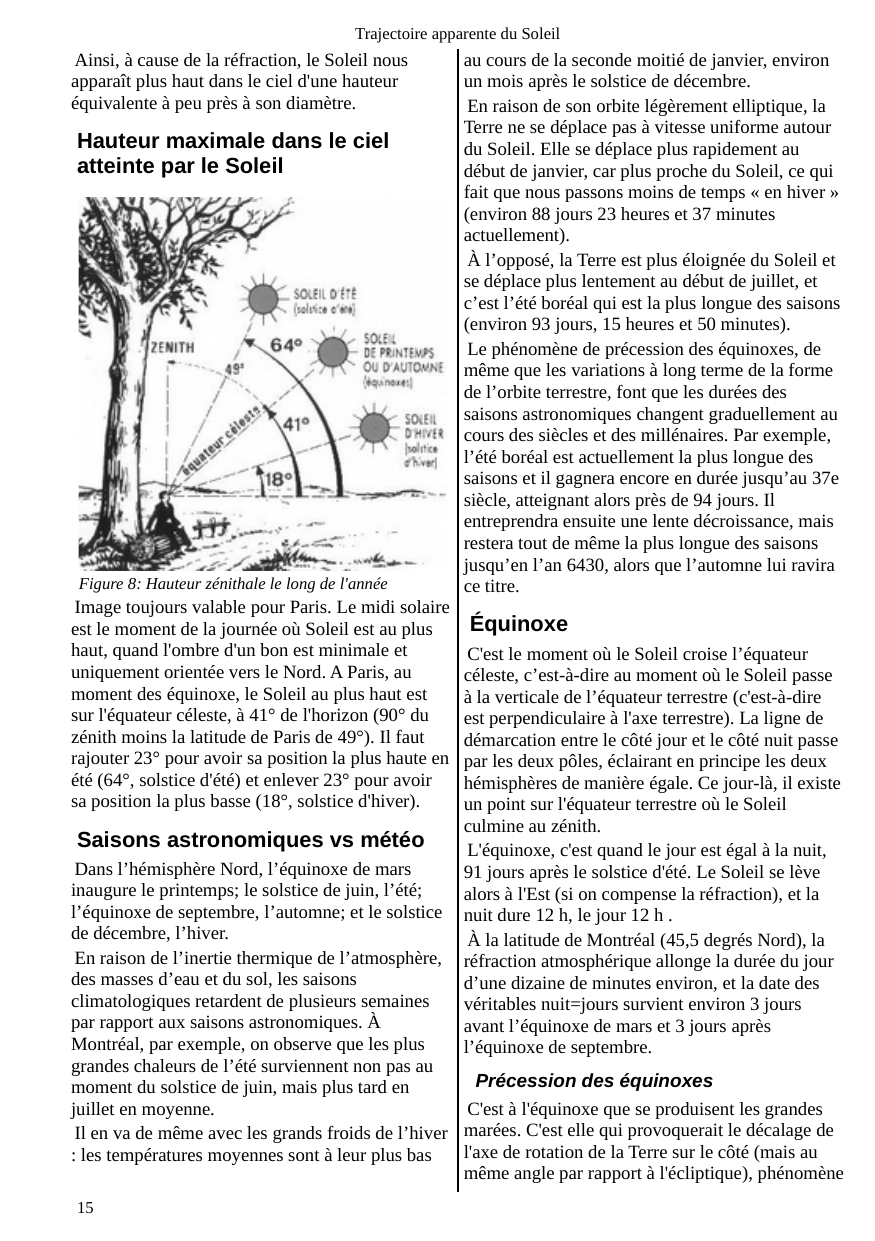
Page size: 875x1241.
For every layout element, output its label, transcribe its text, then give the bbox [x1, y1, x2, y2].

text En raison de l’inertie thermique de l’atmosphère, des masses d’eau et du sol, les saisons climatologiques retardent de plusieurs semaines par rapport aux saisons astronomiques. À Montréal, par exemple, on observe que les plus grandes chaleurs de l’été surviennent non pas au moment du solstice de juin, mais plus tard en juillet en moyenne. [71, 947, 452, 1119]
text Le phénomène de précession des équinoxes, de même que les variations à long terme de la forme de l’orbite terrestre, font que les durées des saisons astronomiques changent graduellement au cours des siècles et des millénaires. Par exemple, l’été boréal est actuellement la plus longue des saisons et il gagnera encore en durée jusqu’au 37e siècle, atteignant alors près de 94 jours. Il entreprendra ensuite une lente décroissance, mais restera tout de même la plus longue des saisons jusqu’en l’an 6430, alors que l’automne lui ravira ce titre. [463, 338, 844, 597]
text Image toujours valable pour Paris. Le midi solaire est le moment de la journée où Soleil est au plus haut, quand l'ombre d'un bon est minimale et uniquement orientée vers le Nord. A Paris, au moment des équinoxe, le Soleil au plus haut est sur l'équateur céleste, à 41° de l'horizon (90° du zénith moins la latitude de Paris de 49°). Il faut rajouter 23° pour avoir sa position la plus haute en été (64°, solstice d'été) et enlever 23° pour avoir sa position la plus basse (18°, solstice d'hiver). [71, 596, 452, 812]
text L'équinoxe, c'est quand le jour est égal à la nuit, 91 jours après le solstice d'été. Le Soleil se lève alors à l'Est (si on compense la réfraction), et la nuit dure 12 h, le jour 12 h . [463, 839, 844, 926]
text En raison de son orbite légèrement elliptique, la Terre ne se déplace pas à vitesse uniforme autour du Soleil. Elle se déplace plus rapidement au début de janvier, car plus proche du Soleil, ce qui fait que nous passons moins de temps « en hiver » (environ 88 jours 23 heures et 37 minutes actuellement). [463, 95, 844, 246]
picture [78, 197, 448, 571]
text Ainsi, à cause de la réfraction, le Soleil nous apparaît plus haut dans le ciel d'une hauteur équivalente à peu près à son diamètre. [71, 49, 452, 113]
text au cours de la seconde moitié de janvier, environ un mois après le solstice de décembre. [463, 49, 844, 92]
text Figure 8: Hauteur zénithale le long de l'année [79, 571, 447, 593]
subtitle Précession des équinoxes [475, 1070, 844, 1091]
text C'est le moment où le Soleil croise l’équateur céleste, c’est-à-dire au moment où le Soleil passe à la verticale de l’équateur terrestre (c'est-à-dire est perpendiculaire à l'axe terrestre). La ligne de démarcation entre le côté jour et le côté nuit passe par les deux pôles, éclairant en principe les deux hémisphères de manière égale. Ce jour-là, il existe un point sur l'équateur terrestre où le Soleil culmine au zénith. [463, 642, 844, 836]
text C'est à l'équinoxe que se produisent les grandes marées. C'est elle qui provoquerait le décalage de l'axe de rotation de la Terre sur le côté (mais au même angle par rapport à l'écliptique), phénomène [463, 1097, 844, 1184]
text Il en va de même avec les grands froids de l’hiver : les températures moyennes sont à leur plus bas [71, 1122, 452, 1165]
subtitle Hauteur maximale dans le ciel atteinte par le Soleil [77, 128, 452, 178]
text À l’opposé, la Terre est plus éloignée du Soleil et se déplace plus lentement au début de juillet, et c’est l’été boréal qui est la plus longue des saisons (environ 93 jours, 15 heures et 50 minutes). [463, 249, 844, 335]
subtitle Équinoxe [469, 611, 844, 636]
text Dans l’hémisphère Nord, l’équinoxe de mars inaugure le printemps; le solstice de juin, l’été; l’équinoxe de septembre, l’automne; et le solstice de décembre, l’hiver. [71, 858, 452, 944]
text À la latitude de Montréal (45,5 degrés Nord), la réfraction atmosphérique allonge la durée du jour d’une dizaine de minutes environ, et la date des véritables nuit=jours survient environ 3 jours avant l’équinoxe de mars et 3 jours après l’équinoxe de septembre. [463, 928, 844, 1058]
subtitle Saisons astronomiques vs météo [77, 826, 452, 852]
